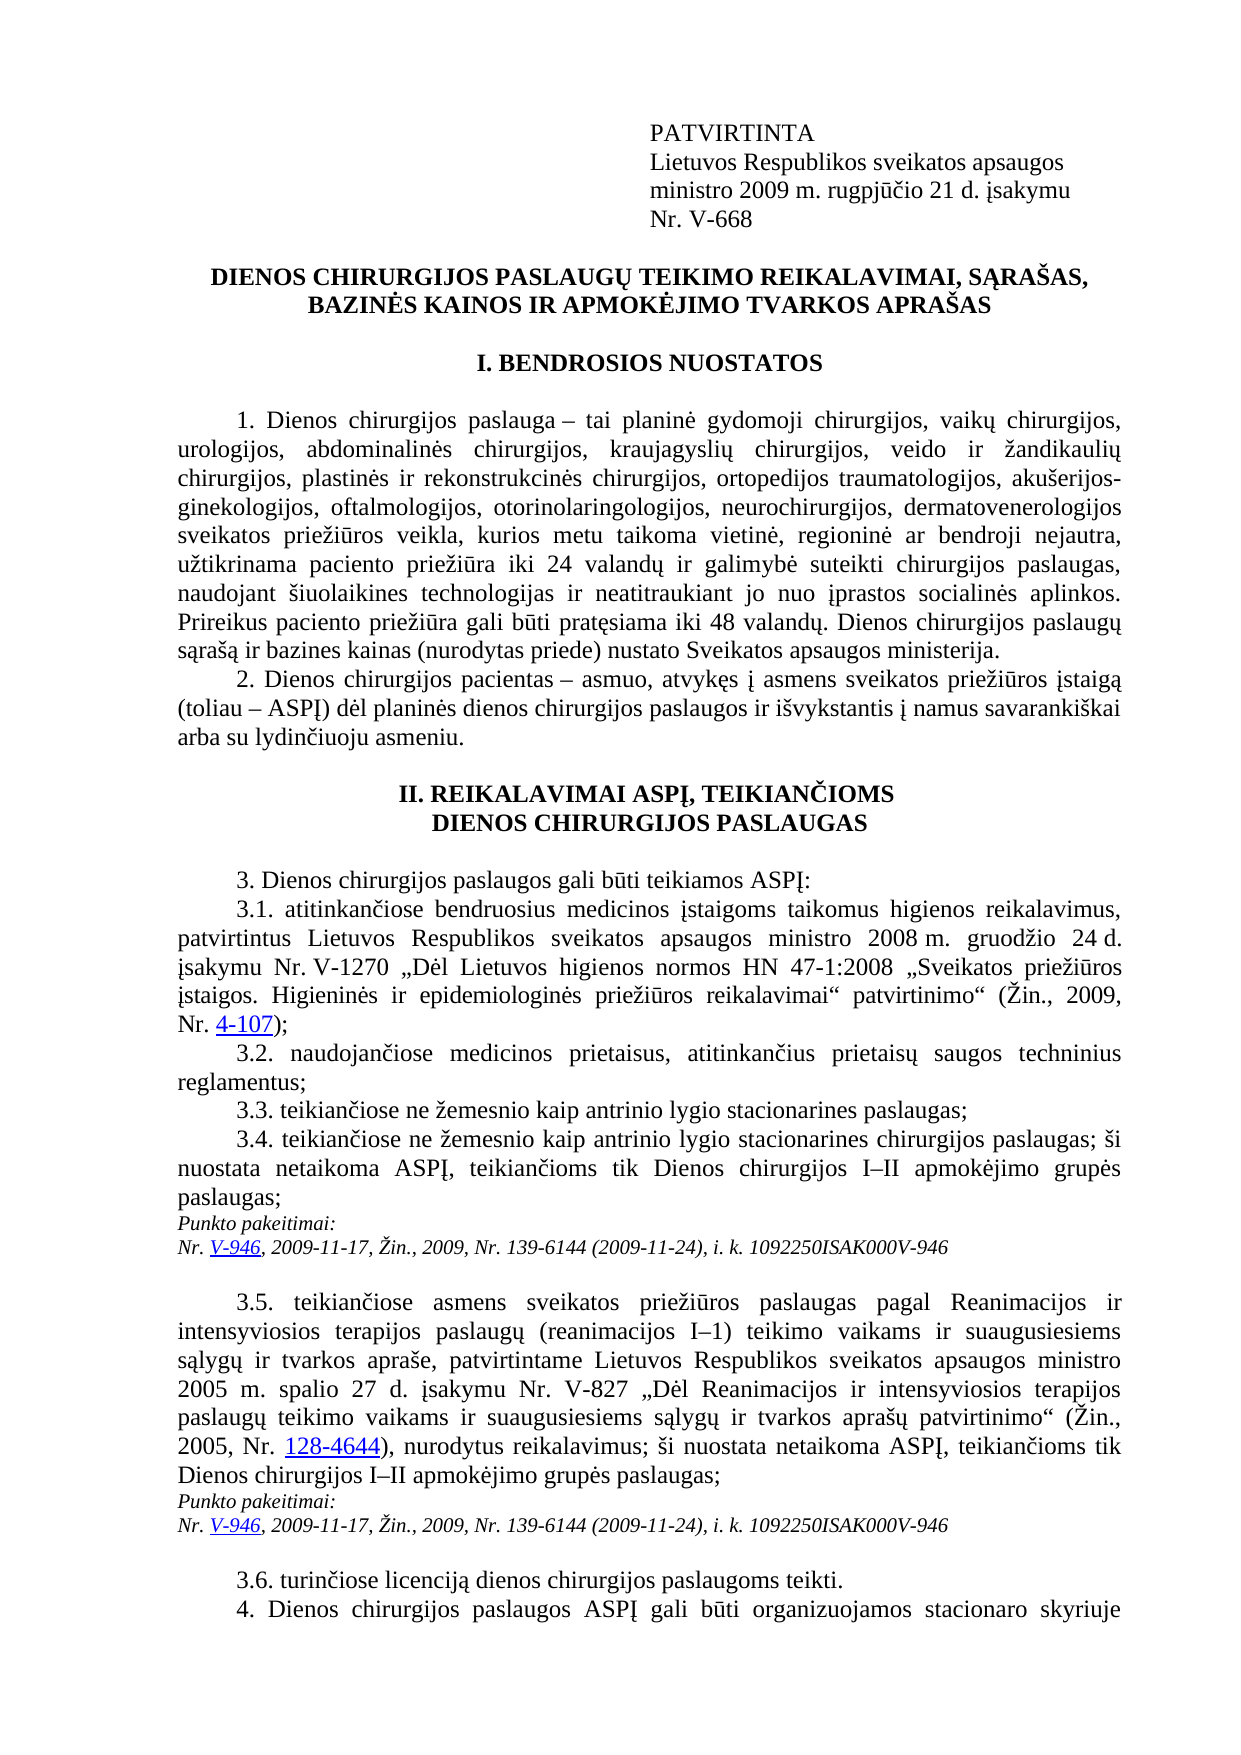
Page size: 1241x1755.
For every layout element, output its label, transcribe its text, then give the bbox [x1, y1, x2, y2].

text Nr. V-946, 2009-11-17, Žin., 2009, Nr. 139-6144 (2009-11-24), i. k. 1092250ISAK000V-946 [177, 1235, 1122, 1259]
text 3.2. naudojančiose medicinos prietaisus, atitinkančius prietaisų saugos techninius reglamentus; [177, 1038, 1122, 1096]
text 3.6. turinčiose licenciją dienos chirurgijos paslaugoms teikti. [177, 1566, 1122, 1594]
text 3.4. teikiančiose ne žemesnio kaip antrinio lygio stacionarines chirurgijos paslaugas; ši nuostata netaikoma ASPĮ, teikiančioms tik Dienos chirurgijos I–II apmokėjimo grupės paslaugas; [177, 1124, 1122, 1211]
text 3.1. atitinkančiose bendruosius medicinos įstaigoms taikomus higienos reikalavimus, patvirtintus Lietuvos Respublikos sveikatos apsaugos ministro 2008 m. gruodžio 24 d. įsakymu Nr. V-1270 „Dėl Lietuvos higienos normos HN 47-1:2008 „Sveikatos priežiūros įstaigos. Higieninės ir epidemiologinės priežiūros reikalavimai“ patvirtinimo“ (Žin., 2009, Nr. 4-107); [177, 894, 1122, 1038]
text 2. Dienos chirurgijos pacientas – asmuo, atvykęs į asmens sveikatos priežiūros įstaigą (toliau – ASPĮ) dėl planinės dienos chirurgijos paslaugos ir išvykstantis į namus savarankiškai arba su lydinčiuoju asmeniu. [177, 664, 1122, 751]
text 1. Dienos chirurgijos paslauga – tai planinė gydomoji chirurgijos, vaikų chirurgijos, urologijos, abdominalinės chirurgijos, kraujagyslių chirurgijos, veido ir žandikaulių chirurgijos, plastinės ir rekonstrukcinės chirurgijos, ortopedijos traumatologijos, akušerijos-ginekologijos, oftalmologijos, otorinolaringologijos, neurochirurgijos, dermatovenerologijos sveikatos priežiūros veikla, kurios metu taikoma vietinė, regioninė ar bendroji nejautra, užtikrinama paciento priežiūra iki 24 valandų ir galimybė suteikti chirurgijos paslaugas, naudojant šiuolaikines technologijas ir neatitraukiant jo nuo įprastos socialinės aplinkos. Prireikus paciento priežiūra gali būti pratęsiama iki 48 valandų. Dienos chirurgijos paslaugų sąrašą ir bazines kainas (nurodytas priede) nustato Sveikatos apsaugos ministerija. [177, 406, 1122, 664]
text 3.5. teikiančiose asmens sveikatos priežiūros paslaugas pagal Reanimacijos ir intensyviosios terapijos paslaugų (reanimacijos I–1) teikimo vaikams ir suaugusiesiems sąlygų ir tvarkos apraše, patvirtintame Lietuvos Respublikos sveikatos apsaugos ministro 2005 m. spalio 27 d. įsakymu Nr. V-827 „Dėl Reanimacijos ir intensyviosios terapijos paslaugų teikimo vaikams ir suaugusiesiems sąlygų ir tvarkos aprašų patvirtinimo“ (Žin., 2005, Nr. 128-4644), nurodytus reikalavimus; ši nuostata netaikoma ASPĮ, teikiančioms tik Dienos chirurgijos I–II apmokėjimo grupės paslaugas; [177, 1287, 1122, 1489]
text Punkto pakeitimai: [177, 1489, 1122, 1513]
text DIENOS CHIRURGIJOS PASLAUGŲ TEIKIMO REIKALAVIMAI, SĄRAŠAS, BAZINĖS KAINOS IR APMOKĖJIMO TVARKOS APRAŠAS [177, 262, 1122, 319]
text 3. Dienos chirurgijos paslaugos gali būti teikiamos ASPĮ: [177, 866, 1122, 894]
text Nr. V-946, 2009-11-17, Žin., 2009, Nr. 139-6144 (2009-11-24), i. k. 1092250ISAK000V-946 [177, 1513, 1122, 1537]
text DIENOS CHIRURGIJOS PASLAUGAS [177, 808, 1122, 837]
text Punkto pakeitimai: [177, 1211, 1122, 1235]
text I. BENDROSIOS NUOSTATOS [177, 348, 1122, 377]
text 4. Dienos chirurgijos paslaugos ASPĮ gali būti organizuojamos stacionaro skyriuje [177, 1594, 1122, 1623]
text Lietuvos Respublikos sveikatos apsaugos ministro 2009 m. rugpjūčio 21 d. įsakymu Nr. V-668 [649, 147, 1122, 233]
text PATVIRTINTA [649, 118, 1122, 147]
text II. REIKALAVIMAI ASPĮ, TEIKIANČIOMS [177, 779, 1122, 808]
text 3.3. teikiančiose ne žemesnio kaip antrinio lygio stacionarines paslaugas; [177, 1096, 1122, 1124]
